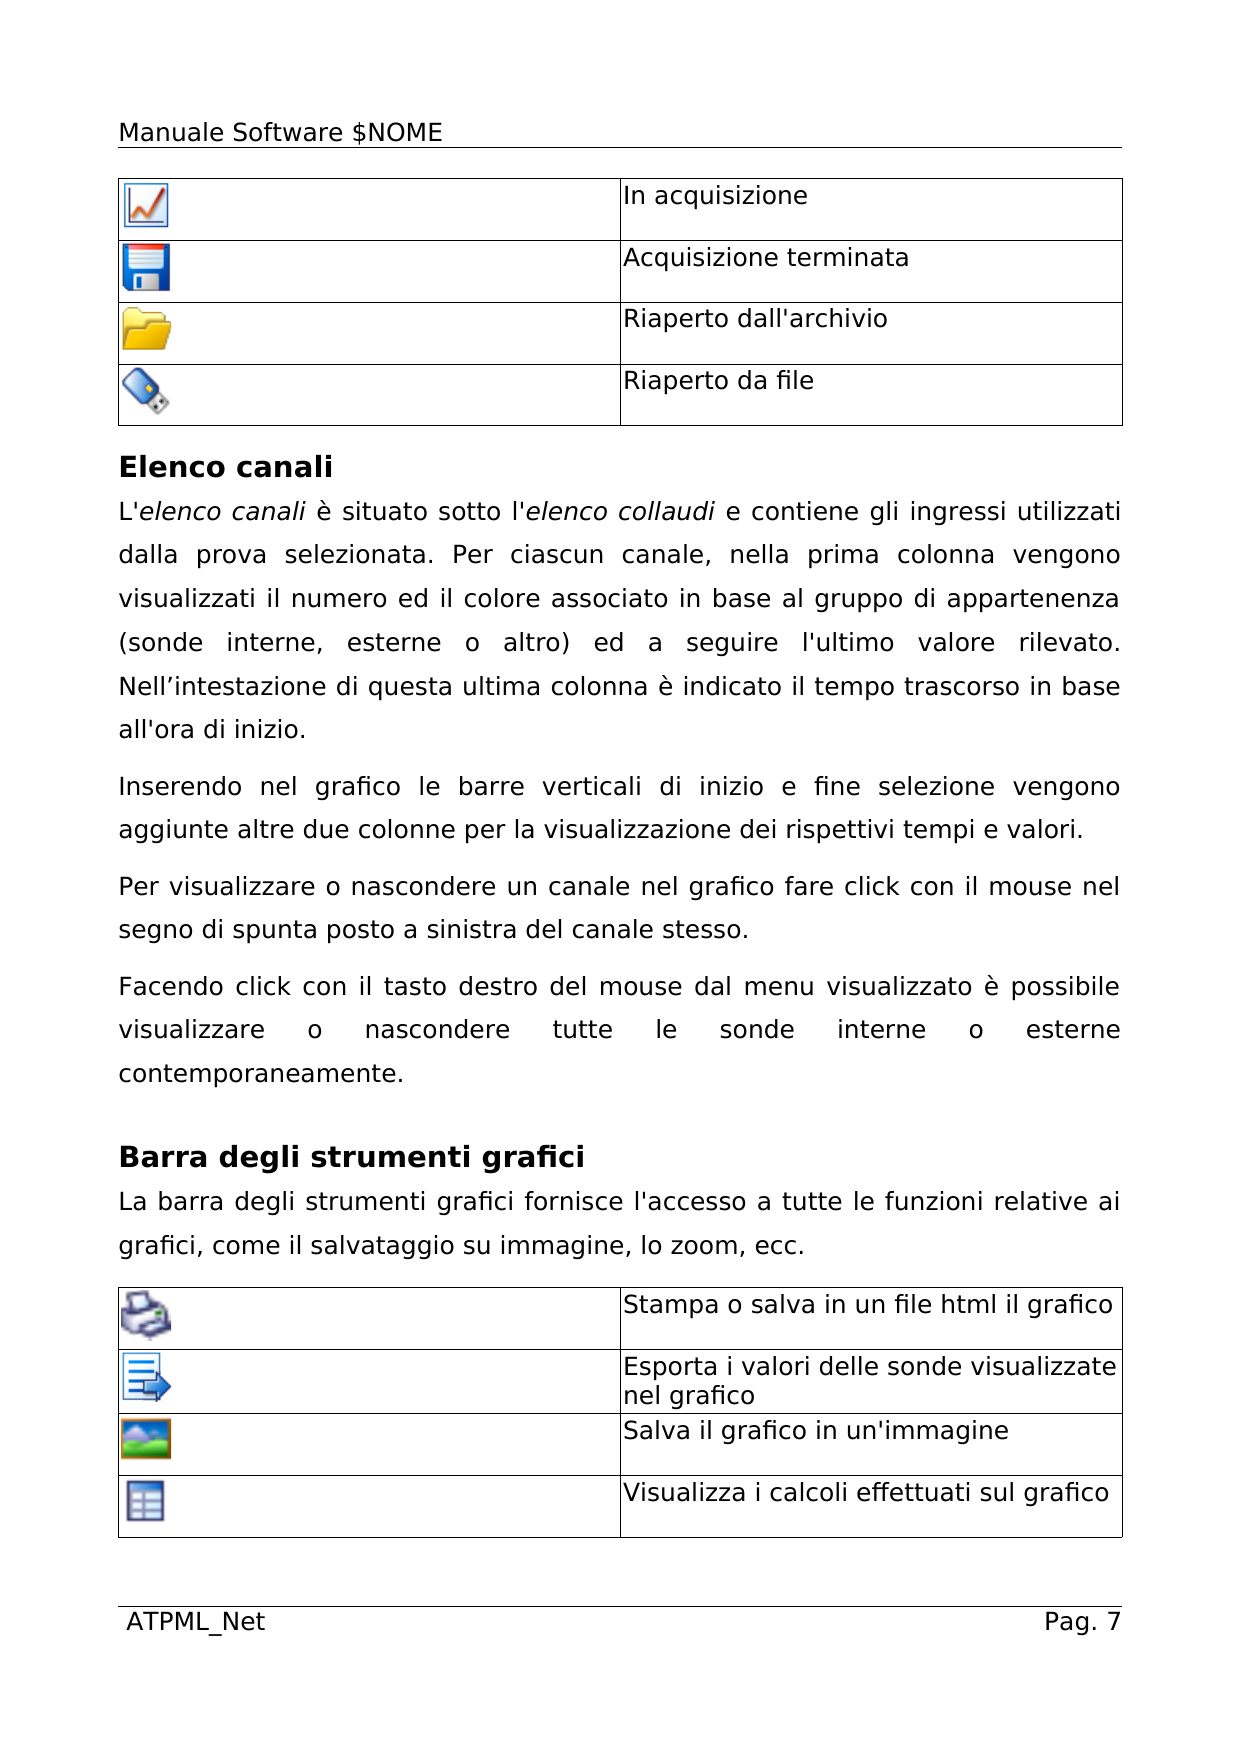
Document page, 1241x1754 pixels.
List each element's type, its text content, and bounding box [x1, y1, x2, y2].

picture [121, 1478, 172, 1529]
subtitle Elenco canali [118, 450, 1122, 484]
text Inserendo nel grafico le barre verticali di inizio e fine selezione vengono aggiunte altre due colonne per la visualizzazione dei rispettivi tempi e valori. [118, 772, 1122, 845]
table_cell In acquisizione [621, 179, 1122, 240]
table_cell [119, 1414, 620, 1475]
picture [121, 1352, 172, 1402]
text L'elenco canali è situato sotto l'elenco collaudi e contiene gli ingressi utilizzati dalla prova selezionata. Per ciascun canale, nella prima colonna vengono visualizzati il numero ed il colore associato in base al gruppo di appartenenza (sonde interne, esterne o altro) ed a seguire l'ultimo valore rilevato. Nell’intestazione di questa ultima colonna è indicato il tempo trascorso in base all'ora di inizio. [118, 497, 1122, 745]
table_header Stampa o salva in un file html il grafico [621, 1288, 1122, 1349]
table_header [119, 1288, 620, 1349]
text Per visualizzare o nascondere un canale nel grafico fare click con il mouse nel segno di spunta posto a sinistra del canale stesso. [118, 872, 1122, 945]
text La barra degli strumenti grafici fornisce l'accesso a tutte le funzioni relative ai grafici, come il salvataggio su immagine, lo zoom, ecc. [118, 1187, 1122, 1260]
table_cell [119, 241, 620, 302]
picture [121, 180, 172, 231]
picture [121, 304, 172, 355]
picture [121, 242, 172, 293]
table_cell Riaperto da file [621, 365, 1122, 425]
picture [121, 366, 172, 417]
picture [121, 1290, 172, 1341]
picture [121, 1416, 172, 1467]
table_cell [119, 1476, 620, 1537]
table_cell [119, 179, 620, 240]
table_cell Esporta i valori delle sonde visualizzate nel grafico [621, 1350, 1122, 1413]
table_cell Visualizza i calcoli effettuati sul grafico [621, 1476, 1122, 1537]
subtitle Barra degli strumenti grafici [118, 1141, 1122, 1174]
table_cell Salva il grafico in un'immagine [621, 1414, 1122, 1475]
table_cell [119, 303, 620, 363]
table_cell [119, 365, 620, 425]
table_cell Riaperto dall'archivio [621, 303, 1122, 363]
table_cell Acquisizione terminata [621, 241, 1122, 302]
table_cell [119, 1350, 620, 1413]
text Facendo click con il tasto destro del mouse dal menu visualizzato è possibile visualizzare o nascondere tutte le sonde interne o esterne contemporaneamente. [118, 972, 1122, 1088]
